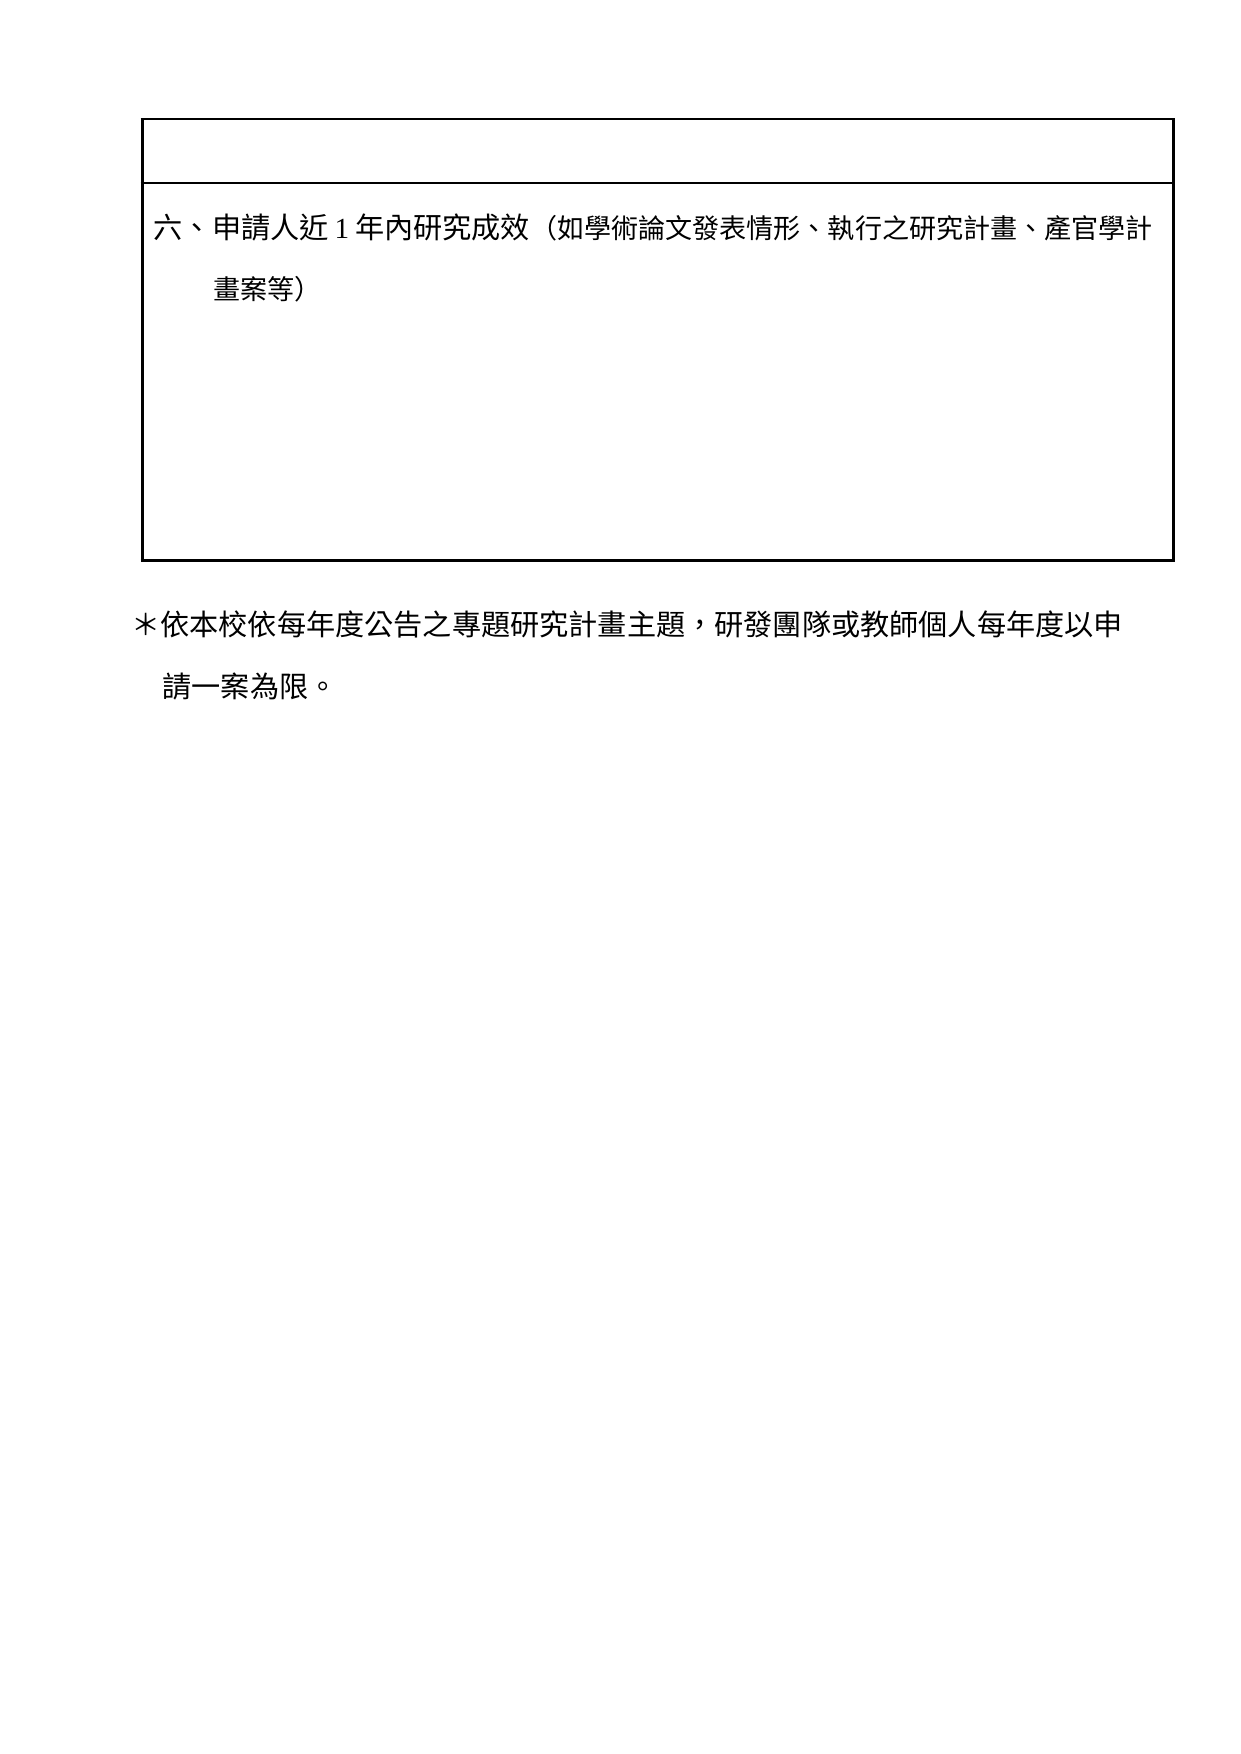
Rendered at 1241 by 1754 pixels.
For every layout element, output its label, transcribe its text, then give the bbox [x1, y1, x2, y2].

text ＊依本校依每年度公告之專題研究計畫主題，研發團隊或教師個人每年度以申請一案為限。 [131, 581, 1132, 706]
table_cell 六、申請人近1年內研究成效（如學術論文發表情形、執行之研究計畫、產官學計畫案等） [144, 184, 1172, 559]
table_cell [144, 120, 1172, 182]
